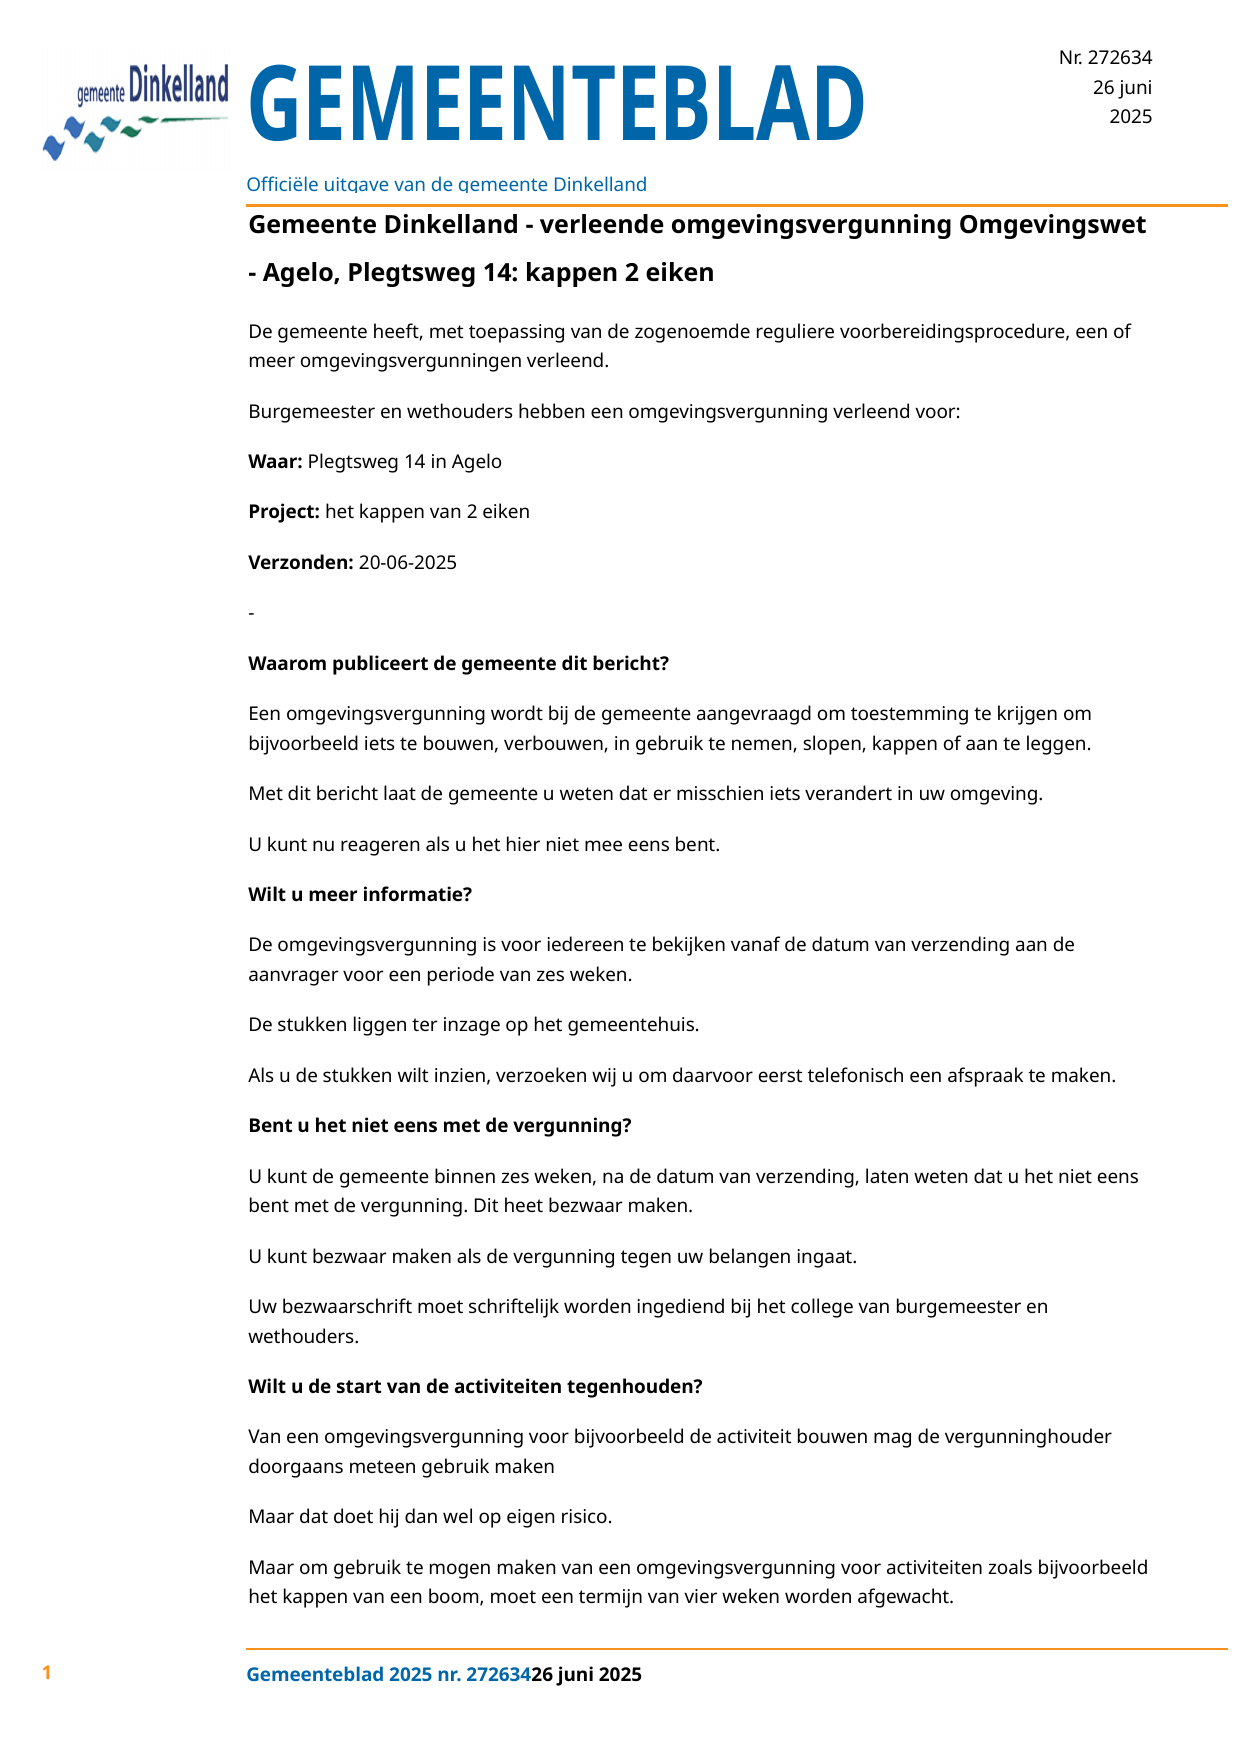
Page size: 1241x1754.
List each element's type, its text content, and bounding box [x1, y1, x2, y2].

picture [41, 47, 231, 172]
text Wilt u meer informatie? [248, 881, 1152, 907]
text Van een omgevingsvergunning voor bijvoorbeeld de activiteit bouwen mag de vergunninghouder doorgaans meteen gebruik maken [248, 1424, 1152, 1479]
text De stukken liggen ter inzage op het gemeentehuis. [248, 1012, 1152, 1037]
text De gemeente heeft, met toepassing van de zogenoemde reguliere voorbereidingsprocedure, een of meer omgevingsvergunningen verleend. [248, 318, 1152, 373]
text De omgevingsvergunning is voor iedereen te bekijken vanaf de datum van verzending aan de aanvrager voor een periode van zes weken. [248, 932, 1152, 987]
text U kunt de gemeente binnen zes weken, na de datum van verzending, laten weten dat u het niet eens bent met de vergunning. Dit heet bezwaar maken. [248, 1163, 1152, 1218]
text Een omgevingsvergunning wordt bij de gemeente aangevraagd om toestemming te krijgen om bijvoorbeeld iets te bouwen, verbouwen, in gebruik te nemen, slopen, kappen of aan te leggen. [248, 700, 1152, 756]
text Als u de stukken wilt inzien, verzoeken wij u om daarvoor eerst telefonisch een afspraak te maken. [248, 1062, 1152, 1088]
text Bent u het niet eens met de vergunning? [248, 1112, 1152, 1138]
text Met dit bericht laat de gemeente u weten dat er misschien iets verandert in uw omgeving. [248, 780, 1152, 806]
text - [248, 599, 1152, 625]
text Gemeente Dinkelland - verleende omgevingsvergunning Omgevingswet - Agelo, Plegtsweg 14: kappen 2 eiken [248, 207, 1152, 288]
text Project: het kappen van 2 eiken [248, 499, 1152, 524]
text Waarom publiceert de gemeente dit bericht? [248, 650, 1152, 676]
text Maar om gebruik te mogen maken van een omgevingsvergunning voor activiteiten zoals bijvoorbeeld het kappen van een boom, moet een termijn van vier weken worden afgewacht. [248, 1554, 1152, 1609]
text Wilt u de start van de activiteiten tegenhouden? [248, 1373, 1152, 1399]
text Waar: Plegtsweg 14 in Agelo [248, 448, 1152, 474]
text Uw bezwaarschrift moet schriftelijk worden ingediend bij het college van burgemeester en wethouders. [248, 1293, 1152, 1349]
text U kunt nu reageren als u het hier niet mee eens bent. [248, 831, 1152, 857]
text Burgemeester en wethouders hebben een omgevingsvergunning verleend voor: [248, 398, 1152, 424]
text U kunt bezwaar maken als de vergunning tegen uw belangen ingaat. [248, 1243, 1152, 1269]
text Verzonden: 20-06-2025 [248, 549, 1152, 575]
text Maar dat doet hij dan wel op eigen risico. [248, 1504, 1152, 1529]
